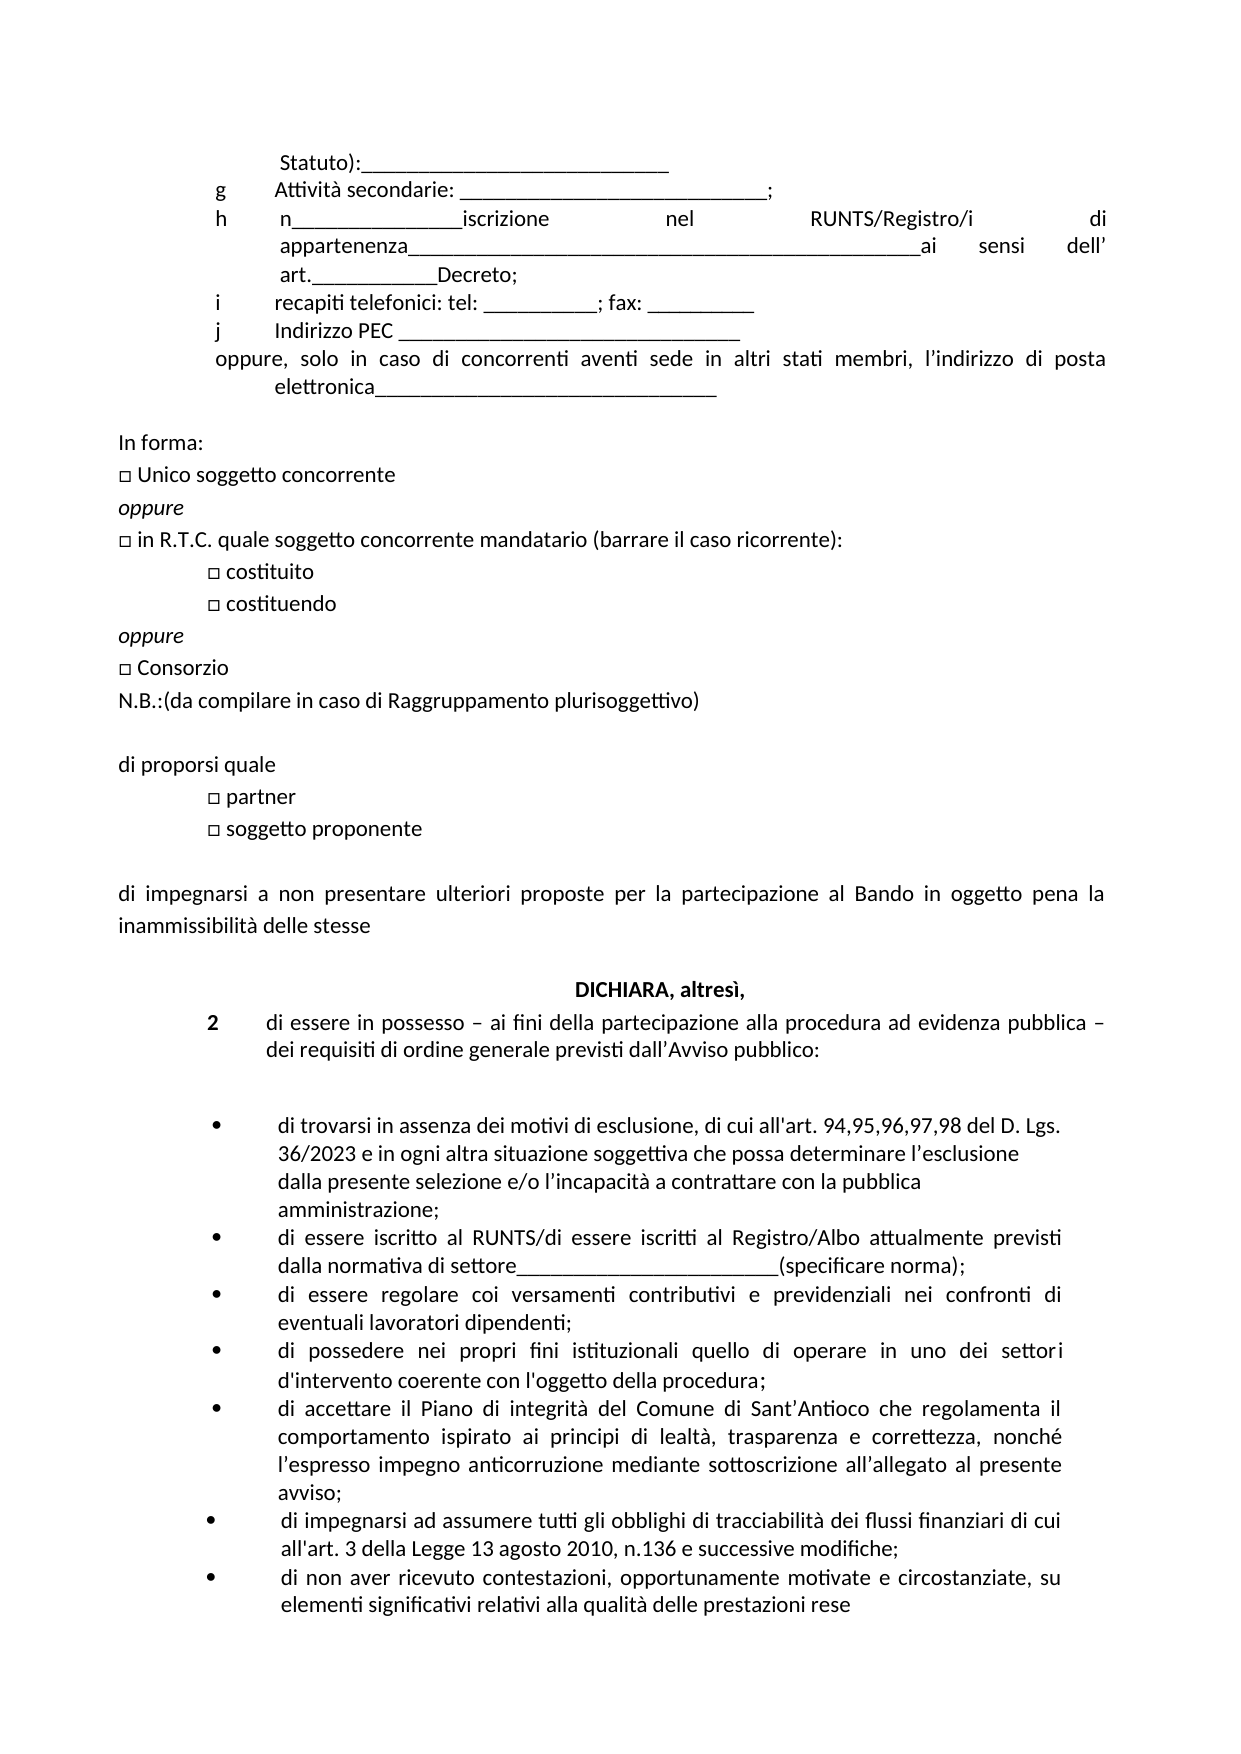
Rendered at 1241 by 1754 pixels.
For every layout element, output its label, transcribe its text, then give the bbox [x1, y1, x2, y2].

text □ Unico soggetto concorrente [118, 460, 1107, 488]
list di impegnarsi ad assumere tutti gli obblighi di tracciabilità dei flussi finanziari di cui all'art. 3 della Legge 13 agosto 2010, n.136 e successive modifiche; [207, 1507, 1063, 1563]
text □ partner [207, 782, 1107, 810]
list di essere iscritto al RUNTS/di essere iscritti al Registro/Albo attualmente previsti dalla normativa di settore_______________________(specificare norma); [213, 1223, 1063, 1279]
list di trovarsi in assenza dei motivi di esclusione, di cui all'art. 94,95,96,97,98 del D. Lgs. 36/2023 e in ogni altra situazione soggettiva che possa determinare l’esclusione dalla presente selezione e/o l’incapacità a contrattare con la pubblica amministrazione; [213, 1111, 1063, 1223]
text □ Consorzio [118, 653, 1107, 682]
text □ costituito [207, 557, 1107, 585]
list di possedere nei propri fini istituzionali quello di operare in uno dei settori d'intervento coerente con l'oggetto della procedura; [213, 1336, 1063, 1394]
list Attività secondarie: ___________________________; [215, 176, 1107, 204]
list di accettare il Piano di integrità del Comune di Sant’Antioco che regolamenta il comportamento ispirato ai principi di lealtà, trasparenza e correttezza, nonché l’espresso impegno anticorruzione mediante sottoscrizione all’allegato al presente avviso; [213, 1394, 1063, 1507]
list n_______________iscrizione nel RUNTS/Registro/i di appartenenza_____________________________________________ai sensi dell’ art.___________Decreto; [215, 204, 1107, 288]
text N.B.:(da compilare in caso di Raggruppamento plurisoggettivo) [118, 686, 1107, 714]
text oppure [118, 621, 1107, 649]
text oppure [118, 493, 1107, 521]
list Indirizzo PEC ______________________________ [215, 316, 1107, 344]
text di impegnarsi a non presentare ulteriori proposte per la partecipazione al Bando in oggetto pena la inammissibilità delle stesse [118, 879, 1107, 939]
text □ in R.T.C. quale soggetto concorrente mandatario (barrare il caso ricorrente): [118, 525, 1107, 553]
list di essere in possesso – ai fini della partecipazione alla procedura ad evidenza pubblica – dei requisiti di ordine generale previsti dall’Avviso pubblico: [207, 1008, 1107, 1064]
text □ soggetto proponente [207, 814, 1107, 842]
list Statuto):___________________________ [215, 148, 1107, 176]
list di non aver ricevuto contestazioni, opportunamente motivate e circostanziate, su elementi significativi relativi alla qualità delle prestazioni rese [207, 1563, 1063, 1619]
list oppure, solo in caso di concorrenti aventi sede in altri stati membri, l’indirizzo di posta elettronica______________________________ [215, 344, 1107, 400]
text di proporsi quale [118, 750, 1107, 778]
list recapiti telefonici: tel: __________; fax: __________ [215, 288, 1107, 316]
list di essere regolare coi versamenti contributivi e previdenziali nei confronti di eventuali lavoratori dipendenti; [213, 1280, 1063, 1336]
text In forma: [118, 428, 1107, 456]
text DICHIARA, altresì, [213, 975, 1107, 1003]
text □ costituendo [207, 589, 1107, 617]
